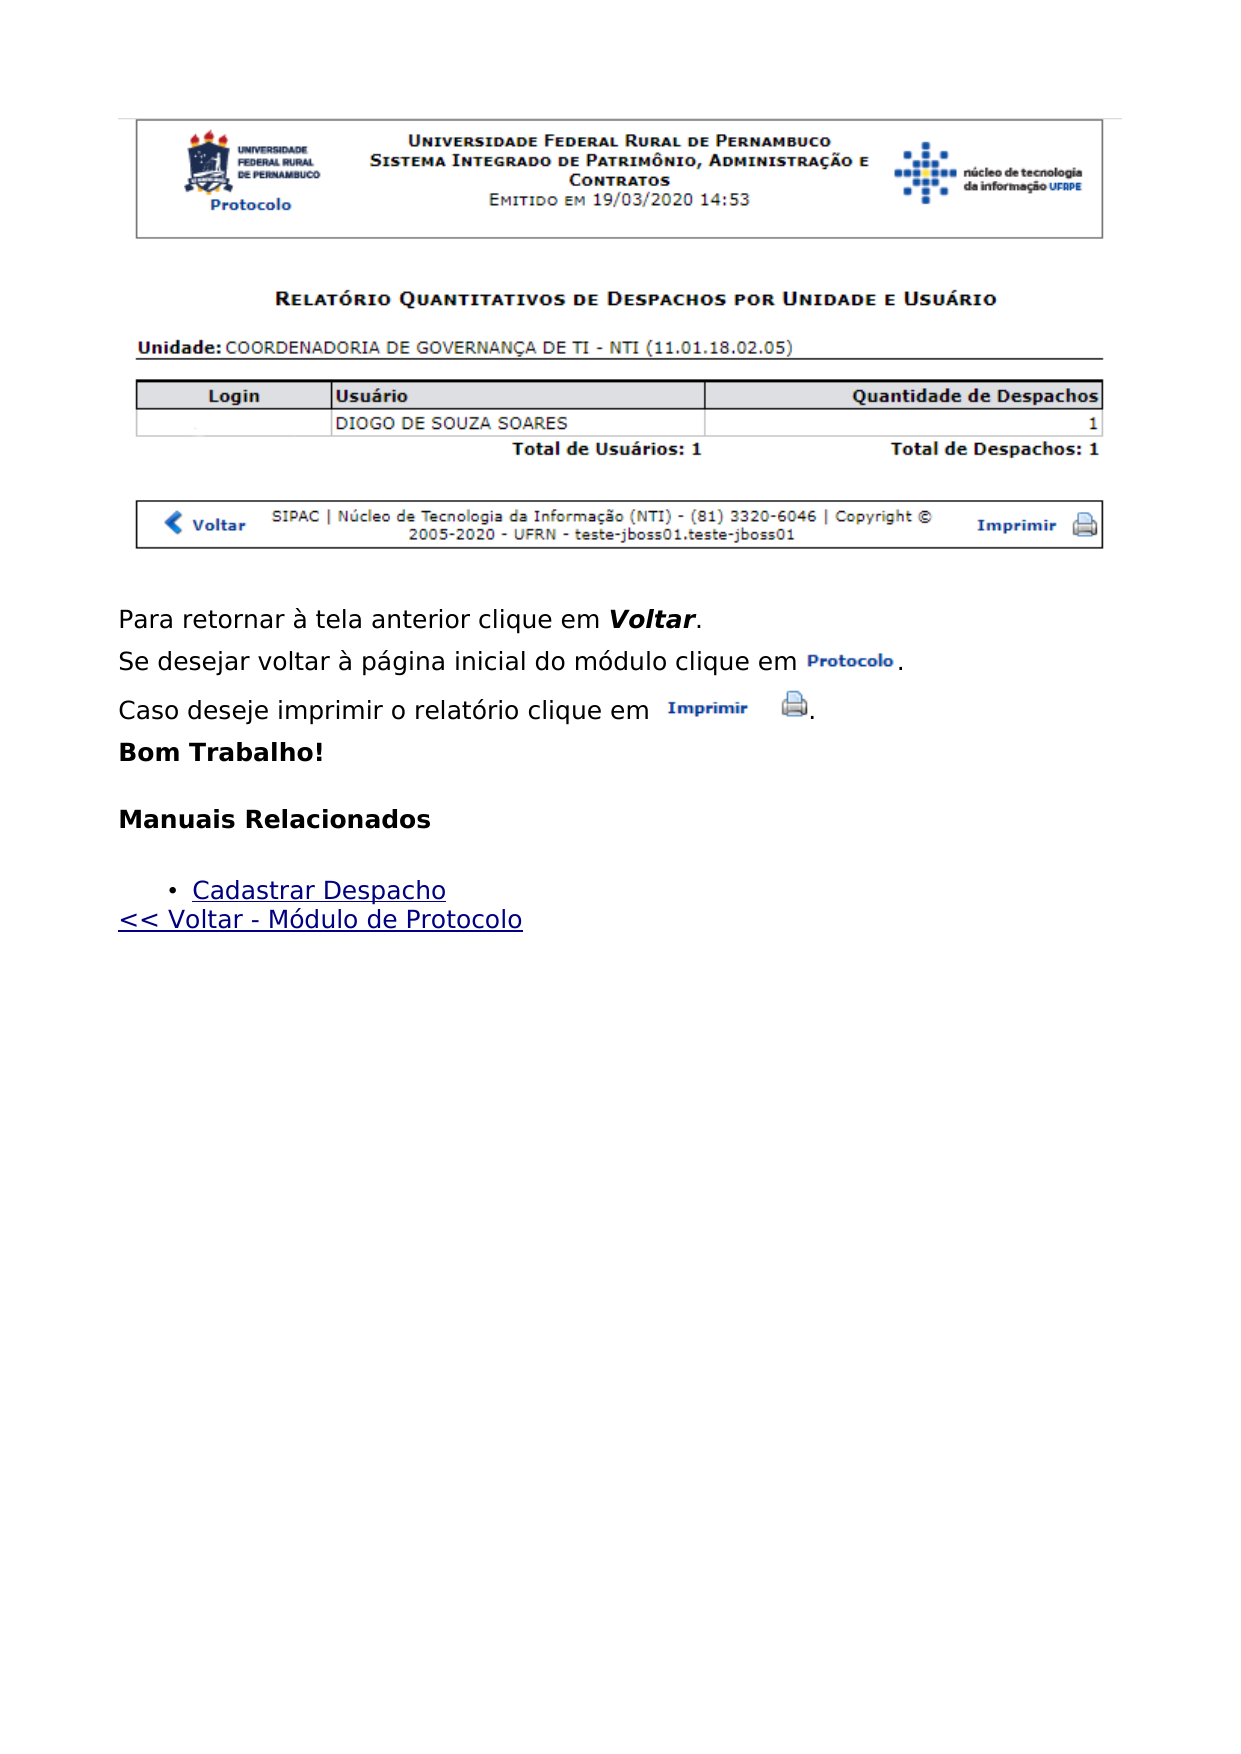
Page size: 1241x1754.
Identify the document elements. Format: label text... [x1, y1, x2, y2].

text Bom Trabalho! [118, 738, 1122, 767]
text Caso deseje imprimir o relatório clique em . [118, 688, 1122, 726]
text << Voltar - Módulo de Protocolo [118, 905, 1122, 934]
picture [118, 118, 1123, 564]
text Para retornar à tela anterior clique em Voltar. [118, 605, 1122, 634]
subtitle Manuais Relacionados [118, 805, 1122, 834]
text Se desejar voltar à página inicial do módulo clique em . [118, 647, 1122, 676]
picture [806, 652, 897, 670]
picture [658, 688, 809, 720]
list Cadastrar Despacho [177, 876, 1122, 905]
